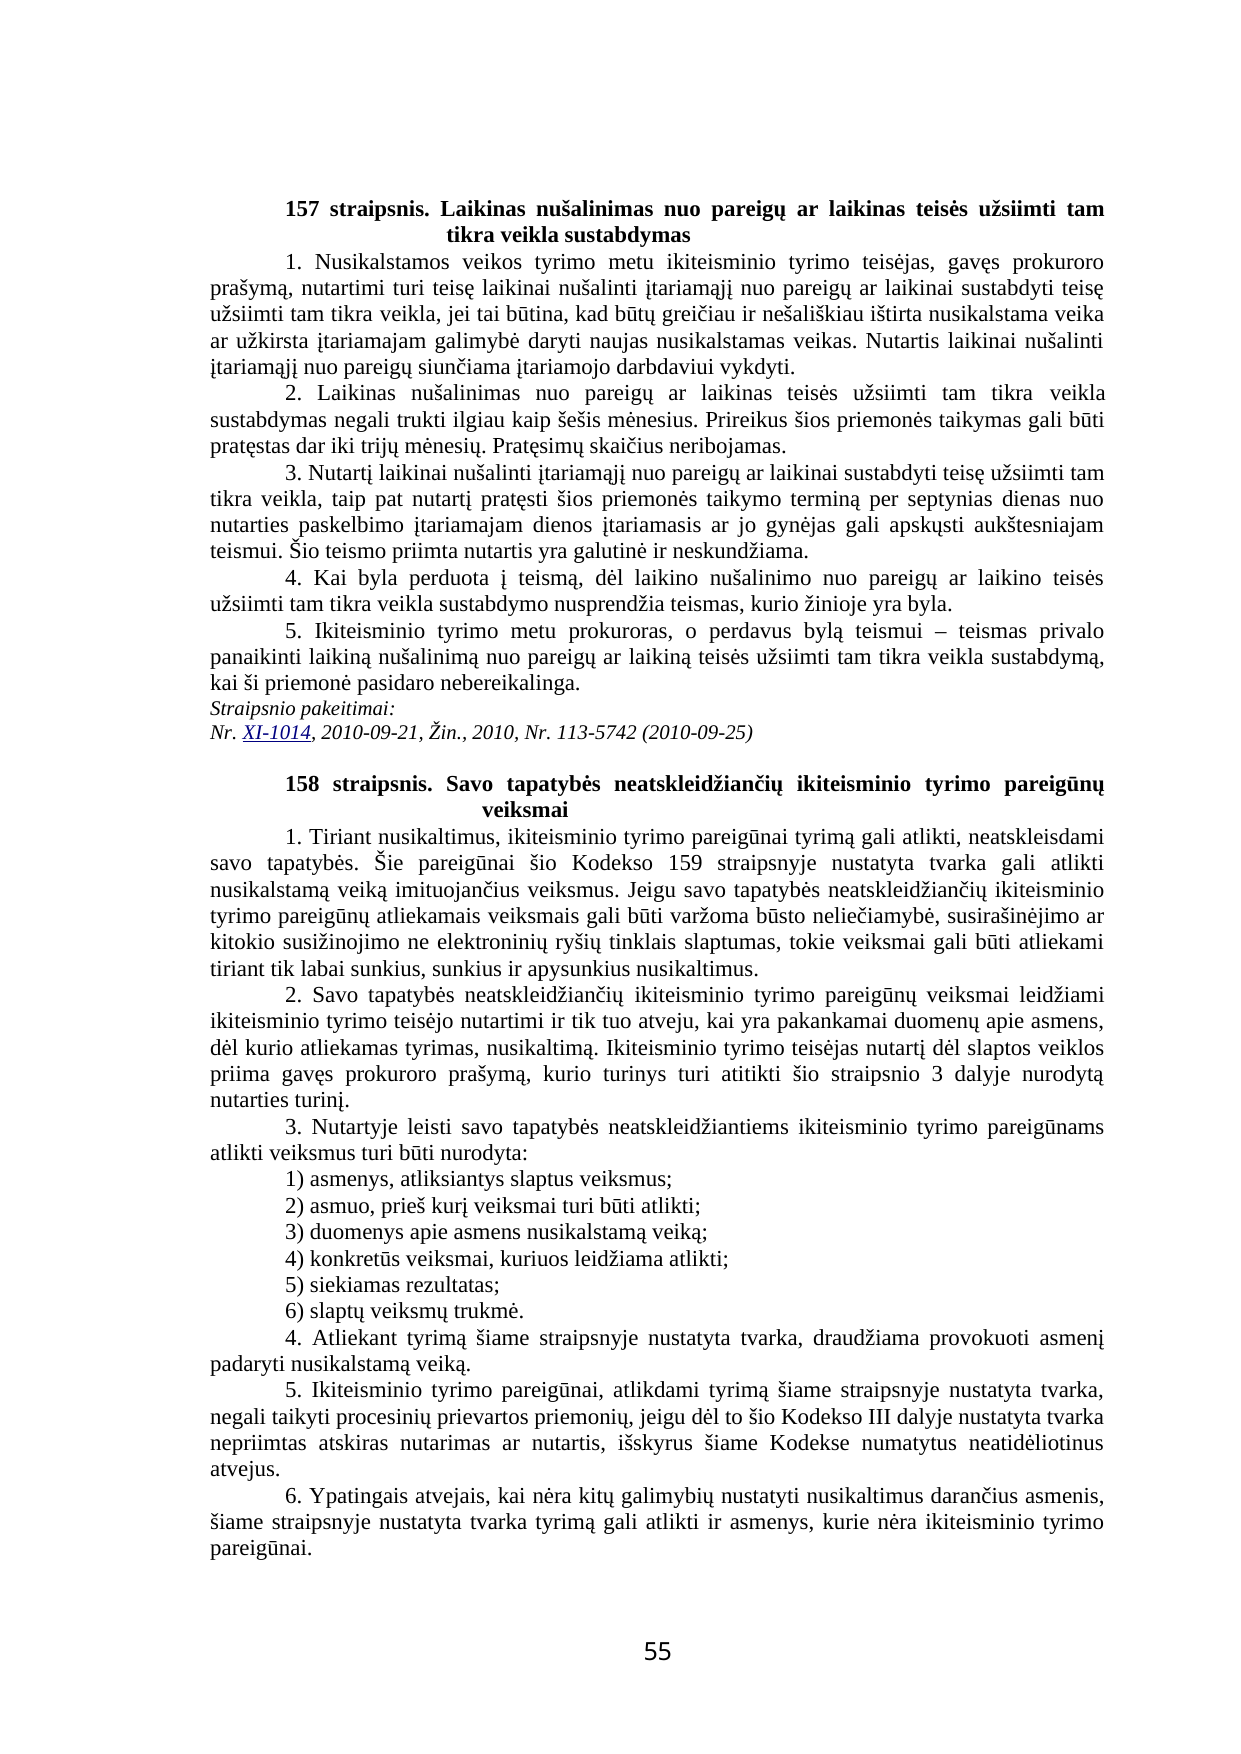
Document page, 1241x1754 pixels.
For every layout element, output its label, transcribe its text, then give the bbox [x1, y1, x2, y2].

text 3) duomenys apie asmens nusikalstamą veiką; [210, 1218, 1106, 1244]
text 158 straipsnis. Savo tapatybės neatskleidžiančių ikiteisminio tyrimo pareigūnų veiksmai [285, 770, 1106, 823]
text 6. Ypatingais atvejais, kai nėra kitų galimybių nustatyti nusikaltimus darančius asmenis, šiame straipsnyje nustatyta tvarka tyrimą gali atlikti ir asmenys, kurie nėra ikiteisminio tyrimo pareigūnai. [210, 1482, 1106, 1561]
text 1. Nusikalstamos veikos tyrimo metu ikiteisminio tyrimo teisėjas, gavęs prokuroro prašymą, nutartimi turi teisę laikinai nušalinti įtariamąjį nuo pareigų ar laikinai sustabdyti teisę užsiimti tam tikra veikla, jei tai būtina, kad būtų greičiau ir nešališkiau ištirta nusikalstama veika ar užkirsta įtariamajam galimybė daryti naujas nusikalstamas veikas. Nutartis laikinai nušalinti įtariamąjį nuo pareigų siunčiama įtariamojo darbdaviui vykdyti. [210, 248, 1106, 379]
text 4. Atliekant tyrimą šiame straipsnyje nustatyta tvarka, draudžiama provokuoti asmenį padaryti nusikalstamą veiką. [210, 1324, 1106, 1376]
text 5) siekiamas rezultatas; [210, 1271, 1106, 1297]
text 2. Savo tapatybės neatskleidžiančių ikiteisminio tyrimo pareigūnų veiksmai leidžiami ikiteisminio tyrimo teisėjo nutartimi ir tik tuo atveju, kai yra pakankamai duomenų apie asmens, dėl kurio atliekamas tyrimas, nusikaltimą. Ikiteisminio tyrimo teisėjas nutartį dėl slaptos veiklos priima gavęs prokuroro prašymą, kurio turinys turi atitikti šio straipsnio 3 dalyje nurodytą nutarties turinį. [210, 981, 1106, 1113]
text 3. Nutartyje leisti savo tapatybės neatskleidžiantiems ikiteisminio tyrimo pareigūnams atlikti veiksmus turi būti nurodyta: [210, 1113, 1106, 1166]
text 5. Ikiteisminio tyrimo metu prokuroras, o perdavus bylą teismui – teismas privalo panaikinti laikiną nušalinimą nuo pareigų ar laikiną teisės užsiimti tam tikra veikla sustabdymą, kai ši priemonė pasidaro nebereikalinga. [210, 617, 1106, 696]
text 4. Kai byla perduota į teismą, dėl laikino nušalinimo nuo pareigų ar laikino teisės užsiimti tam tikra veikla sustabdymo nusprendžia teismas, kurio žinioje yra byla. [210, 564, 1106, 617]
text 4) konkretūs veiksmai, kuriuos leidžiama atlikti; [210, 1244, 1106, 1271]
text Nr. XI-1014, 2010-09-21, Žin., 2010, Nr. 113-5742 (2010-09-25) [210, 720, 1106, 744]
text 6) slaptų veiksmų trukmė. [210, 1297, 1106, 1324]
text 1) asmenys, atliksiantys slaptus veiksmus; [210, 1166, 1106, 1192]
text 157 straipsnis. Laikinas nušalinimas nuo pareigų ar laikinas teisės užsiimti tam tikra veikla sustabdymas [285, 195, 1106, 248]
text 5. Ikiteisminio tyrimo pareigūnai, atlikdami tyrimą šiame straipsnyje nustatyta tvarka, negali taikyti procesinių prievartos priemonių, jeigu dėl to šio Kodekso III dalyje nustatyta tvarka nepriimtas atskiras nutarimas ar nutartis, išskyrus šiame Kodekse numatytus neatidėliotinus atvejus. [210, 1376, 1106, 1482]
text 2) asmuo, prieš kurį veiksmai turi būti atlikti; [210, 1192, 1106, 1218]
text 3. Nutartį laikinai nušalinti įtariamąjį nuo pareigų ar laikinai sustabdyti teisę užsiimti tam tikra veikla, taip pat nutartį pratęsti šios priemonės taikymo terminą per septynias dienas nuo nutarties paskelbimo įtariamajam dienos įtariamasis ar jo gynėjas gali apskųsti aukštesniajam teismui. Šio teismo priimta nutartis yra galutinė ir neskundžiama. [210, 458, 1106, 564]
text 2. Laikinas nušalinimas nuo pareigų ar laikinas teisės užsiimti tam tikra veikla sustabdymas negali trukti ilgiau kaip šešis mėnesius. Prireikus šios priemonės taikymas gali būti pratęstas dar iki trijų mėnesių. Pratęsimų skaičius neribojamas. [210, 379, 1106, 458]
text 1. Tiriant nusikaltimus, ikiteisminio tyrimo pareigūnai tyrimą gali atlikti, neatskleisdami savo tapatybės. Šie pareigūnai šio Kodekso 159 straipsnyje nustatyta tvarka gali atlikti nusikalstamą veiką imituojančius veiksmus. Jeigu savo tapatybės neatskleidžiančių ikiteisminio tyrimo pareigūnų atliekamais veiksmais gali būti varžoma būsto neliečiamybė, susirašinėjimo ar kitokio susižinojimo ne elektroninių ryšių tinklais slaptumas, tokie veiksmai gali būti atliekami tiriant tik labai sunkius, sunkius ir apysunkius nusikaltimus. [210, 823, 1106, 981]
text Straipsnio pakeitimai: [210, 696, 1106, 720]
